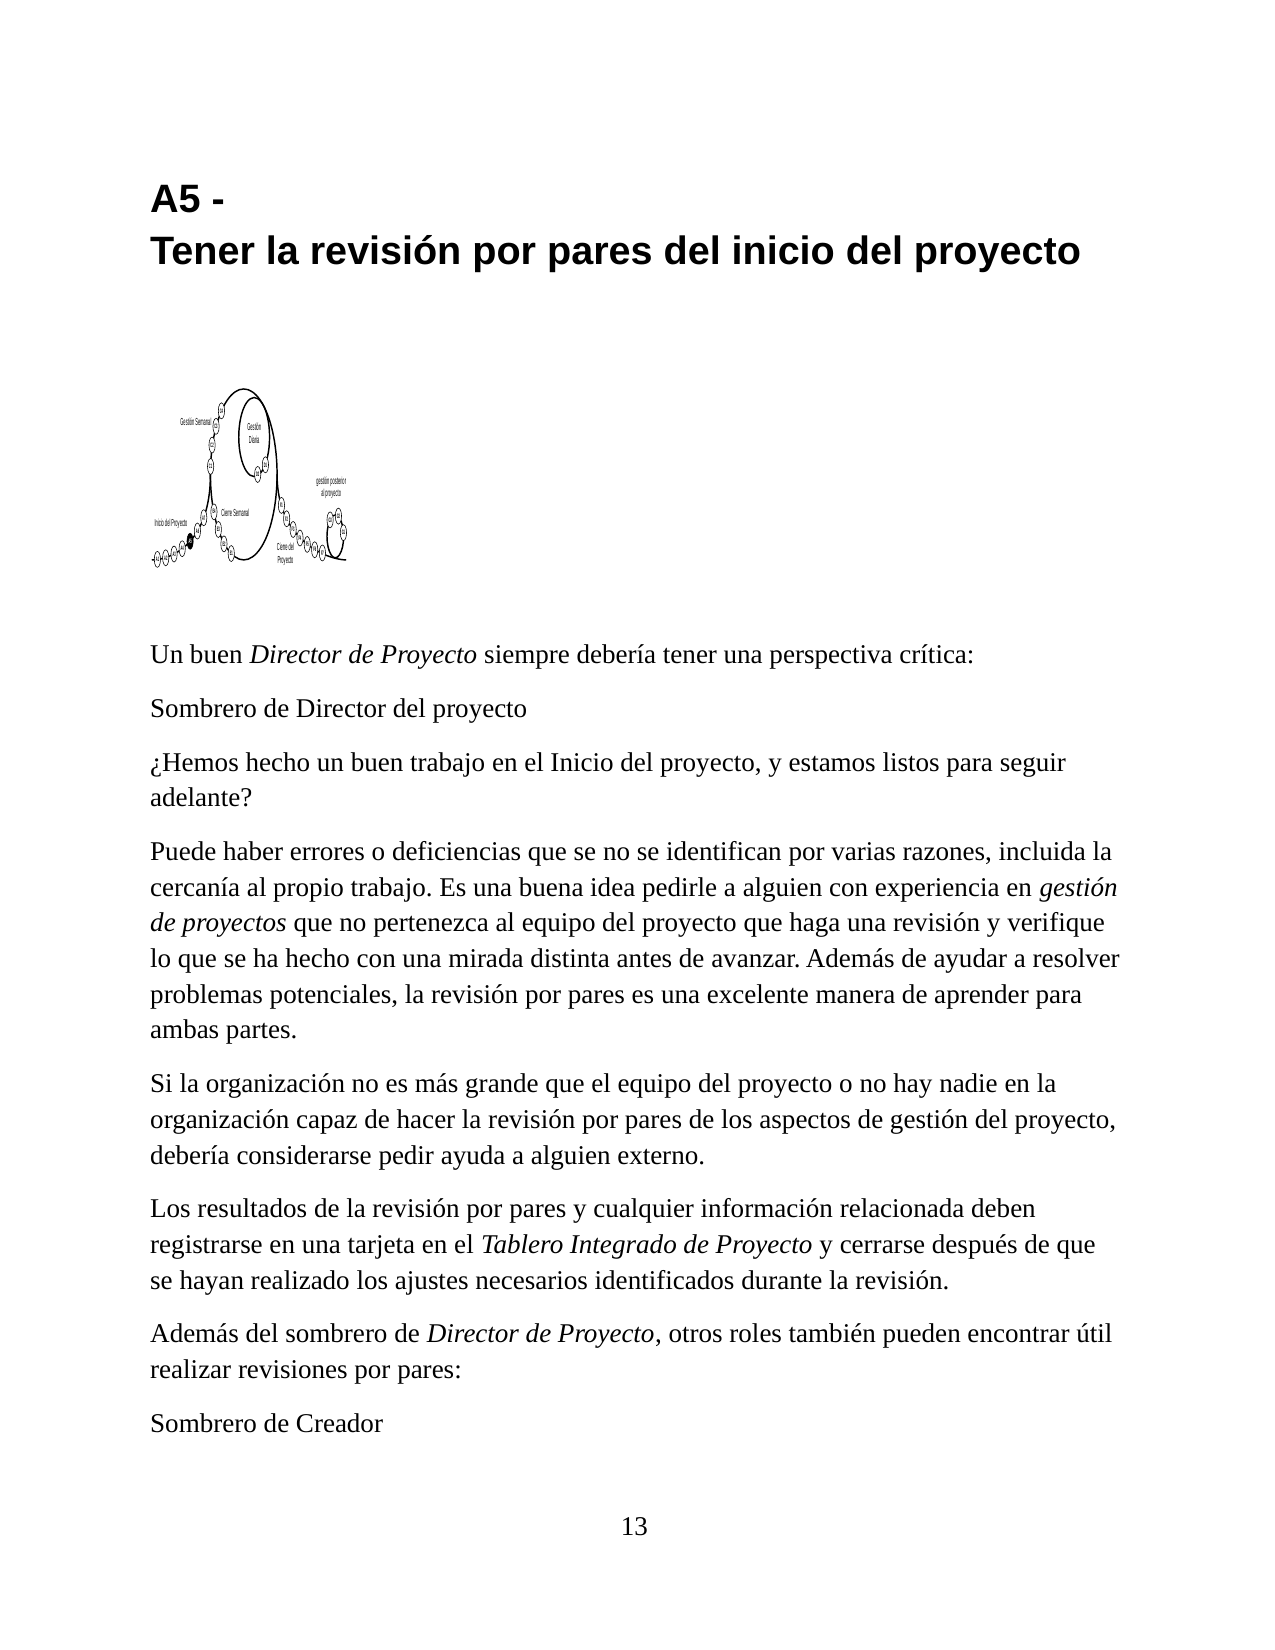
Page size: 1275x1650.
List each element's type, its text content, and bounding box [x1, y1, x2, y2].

text ¿Hemos hecho un buen trabajo en el Inicio del proyecto, y estamos listos para seguir adelante? [150, 746, 1125, 812]
subtitle A5 - Tener la revisión por pares del inicio del proyecto [150, 175, 1125, 273]
text Los resultados de la revisión por pares y cualquier información relacionada deben registrarse en una tarjeta en el Tablero Integrado de Proyecto y cerrarse después de que se hayan realizado los ajustes necesarios identificados durante la revisión. [150, 1192, 1125, 1295]
text Además del sombrero de Director de Proyecto, otros roles también pueden encontrar útil realizar revisiones por pares: [150, 1317, 1125, 1384]
text Si la organización no es más grande que el equipo del proyecto o no hay nadie en la organización capaz de hacer la revisión por pares de los aspectos de gestión del proyecto, debería considerarse pedir ayuda a alguien externo. [150, 1067, 1125, 1170]
text Sombrero de Creador [150, 1407, 1125, 1438]
text Puede haber errores o deficiencias que se no se identifican por varias razones, incluida la cercanía al propio trabajo. Es una buena idea pedirle a alguien con experiencia en gestión de proyectos que no pertenezca al equipo del proyecto que haga una revisión y verifique lo que se ha hecho con una mirada distinta antes de avanzar. Además de ayudar a resolver problemas potenciales, la revisión por pares es una excelente manera de aprender para ambas partes. [150, 835, 1125, 1045]
text Sombrero de Director del proyecto [150, 692, 1125, 723]
text Un buen Director de Proyecto siempre debería tener una perspectiva crítica: [150, 638, 1125, 669]
